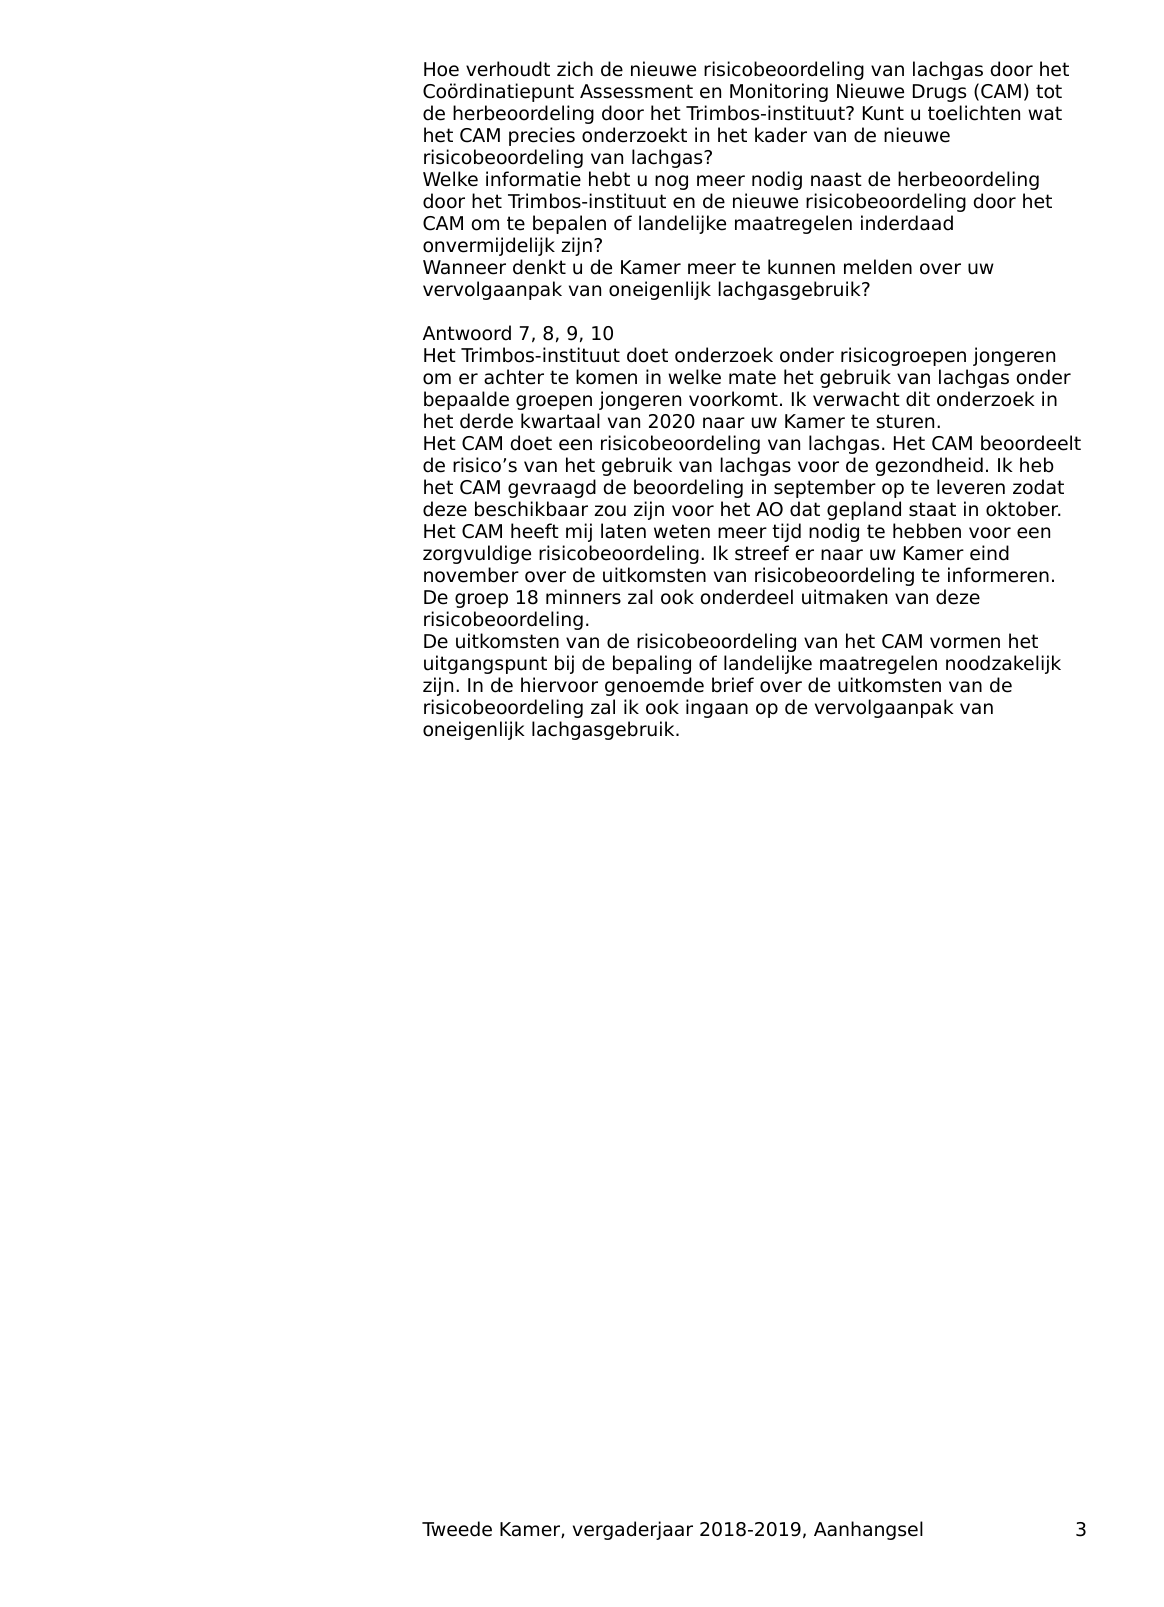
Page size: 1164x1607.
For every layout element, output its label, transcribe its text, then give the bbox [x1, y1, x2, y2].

text Het CAM doet een risicobeoordeling van lachgas. Het CAM beoordeelt de risico’s van het gebruik van lachgas voor de gezondheid. Ik heb het CAM gevraagd de beoordeling in september op te leveren zodat deze beschikbaar zou zijn voor het AO dat gepland staat in oktober. Het CAM heeft mij laten weten meer tijd nodig te hebben voor een zorgvuldige risicobeoordeling. Ik streef er naar uw Kamer eind november over de uitkomsten van risicobeoordeling te informeren. De groep 18 minners zal ook onderdeel uitmaken van deze risicobeoordeling. [422, 433, 1087, 631]
text Het Trimbos-instituut doet onderzoek onder risicogroepen jongeren om er achter te komen in welke mate het gebruik van lachgas onder bepaalde groepen jongeren voorkomt. Ik verwacht dit onderzoek in het derde kwartaal van 2020 naar uw Kamer te sturen. [422, 345, 1087, 433]
text Welke informatie hebt u nog meer nodig naast de herbeoordeling door het Trimbos-instituut en de nieuwe risicobeoordeling door het CAM om te bepalen of landelijke maatregelen inderdaad onvermijdelijk zijn? [422, 169, 1087, 257]
text Antwoord 7, 8, 9, 10 [422, 323, 1087, 345]
text De uitkomsten van de risicobeoordeling van het CAM vormen het uitgangspunt bij de bepaling of landelijke maatregelen noodzakelijk zijn. In de hiervoor genoemde brief over de uitkomsten van de risicobeoordeling zal ik ook ingaan op de vervolgaanpak van oneigenlijk lachgasgebruik. [422, 631, 1087, 741]
text Wanneer denkt u de Kamer meer te kunnen melden over uw vervolgaanpak van oneigenlijk lachgasgebruik? [422, 257, 1087, 301]
text Hoe verhoudt zich de nieuwe risicobeoordeling van lachgas door het Coördinatiepunt Assessment en Monitoring Nieuwe Drugs (CAM) tot de herbeoordeling door het Trimbos-instituut? Kunt u toelichten wat het CAM precies onderzoekt in het kader van de nieuwe risicobeoordeling van lachgas? [422, 59, 1087, 169]
